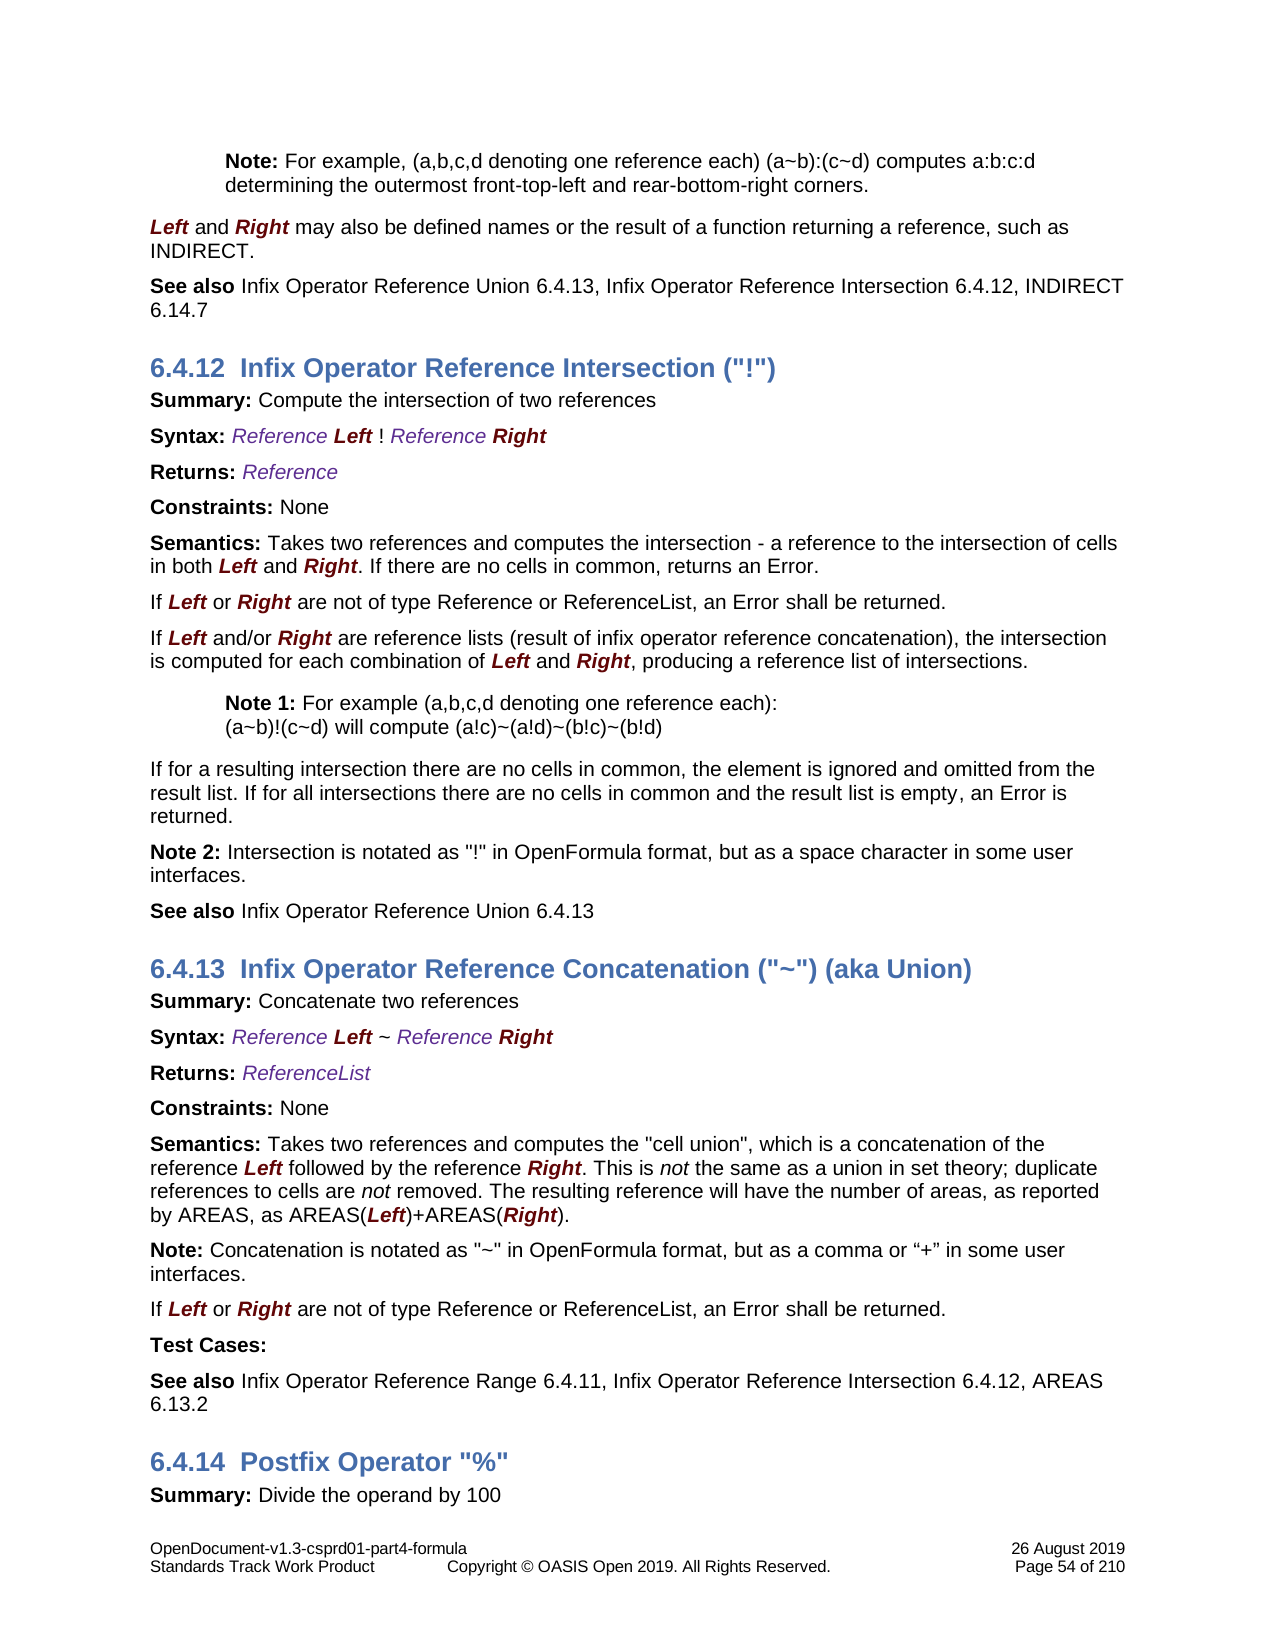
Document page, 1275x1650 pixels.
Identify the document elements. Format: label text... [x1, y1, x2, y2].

text Left and Right may also be defined names or the result of a function returning a reference, such as INDIRECT. [150, 216, 1125, 263]
text Note 1: For example (a,b,c,d denoting one reference each): (a~b)!(c~d) will compute (a!c)~(a!d)~(b!c)~(b!d) [225, 692, 1050, 739]
text See also Infix Operator Reference Union 6.4.13, Infix Operator Reference Intersection 6.4.12, INDIRECT 6.14.7 [150, 275, 1125, 322]
text If Left or Right are not of type Reference or ReferenceList, an Error shall be returned. [150, 591, 1125, 614]
text Returns: Reference [150, 460, 1125, 484]
text If Left and/or Right are reference lists (result of infix operator reference concatenation), the intersection is computed for each combination of Left and Right, producing a reference list of intersections. [150, 626, 1125, 673]
text Semantics: Takes two references and computes the intersection - a reference to the intersection of cells in both Left and Right. If there are no cells in common, returns an Error. [150, 531, 1125, 578]
text Returns: ReferenceList [150, 1061, 1125, 1085]
text Constraints: None [150, 1097, 1125, 1120]
text Summary: Compute the intersection of two references [150, 389, 1125, 412]
text See also Infix Operator Reference Union 6.4.13 [150, 899, 1125, 923]
text Note: For example, (a,b,c,d denoting one reference each) (a~b):(c~d) computes a:b:c:d determining the outermost front-top-left and rear-bottom-right corners. [225, 150, 1050, 197]
text Summary: Concatenate two references [150, 990, 1125, 1013]
subtitle Postfix Operator "%" [150, 1447, 1125, 1477]
text Note 2: Intersection is notated as "!" in OpenFormula format, but as a space character in some user interfaces. [150, 840, 1125, 887]
text Syntax: Reference Left ~ Reference Right [150, 1026, 1125, 1049]
text Semantics: Takes two references and computes the "cell union", which is a concatenation of the reference Left followed by the reference Right. This is not the same as a union in set theory; duplicate references to cells are not removed. The resulting reference will have the number of areas, as reported by AREAS, as AREAS(Left)+AREAS(Right). [150, 1132, 1125, 1227]
text Constraints: None [150, 496, 1125, 519]
text If for a resulting intersection there are no cells in common, the element is ignored and omitted from the result list. If for all intersections there are no cells in common and the result list is empty, an Error is returned. [150, 757, 1125, 828]
subtitle Infix Operator Reference Concatenation ("~") (aka Union) [150, 954, 1125, 984]
text Note: Concatenation is notated as "~" in OpenFormula format, but as a comma or “+” in some user interfaces. [150, 1239, 1125, 1286]
text Summary: Divide the operand by 100 [150, 1483, 1125, 1507]
subtitle Infix Operator Reference Intersection ("!") [150, 353, 1125, 383]
text Syntax: Reference Left ! Reference Right [150, 424, 1125, 448]
text Test Cases: [150, 1333, 1125, 1357]
text If Left or Right are not of type Reference or ReferenceList, an Error shall be returned. [150, 1298, 1125, 1321]
text See also Infix Operator Reference Range 6.4.11, Infix Operator Reference Intersection 6.4.12, AREAS 6.13.2 [150, 1369, 1125, 1416]
